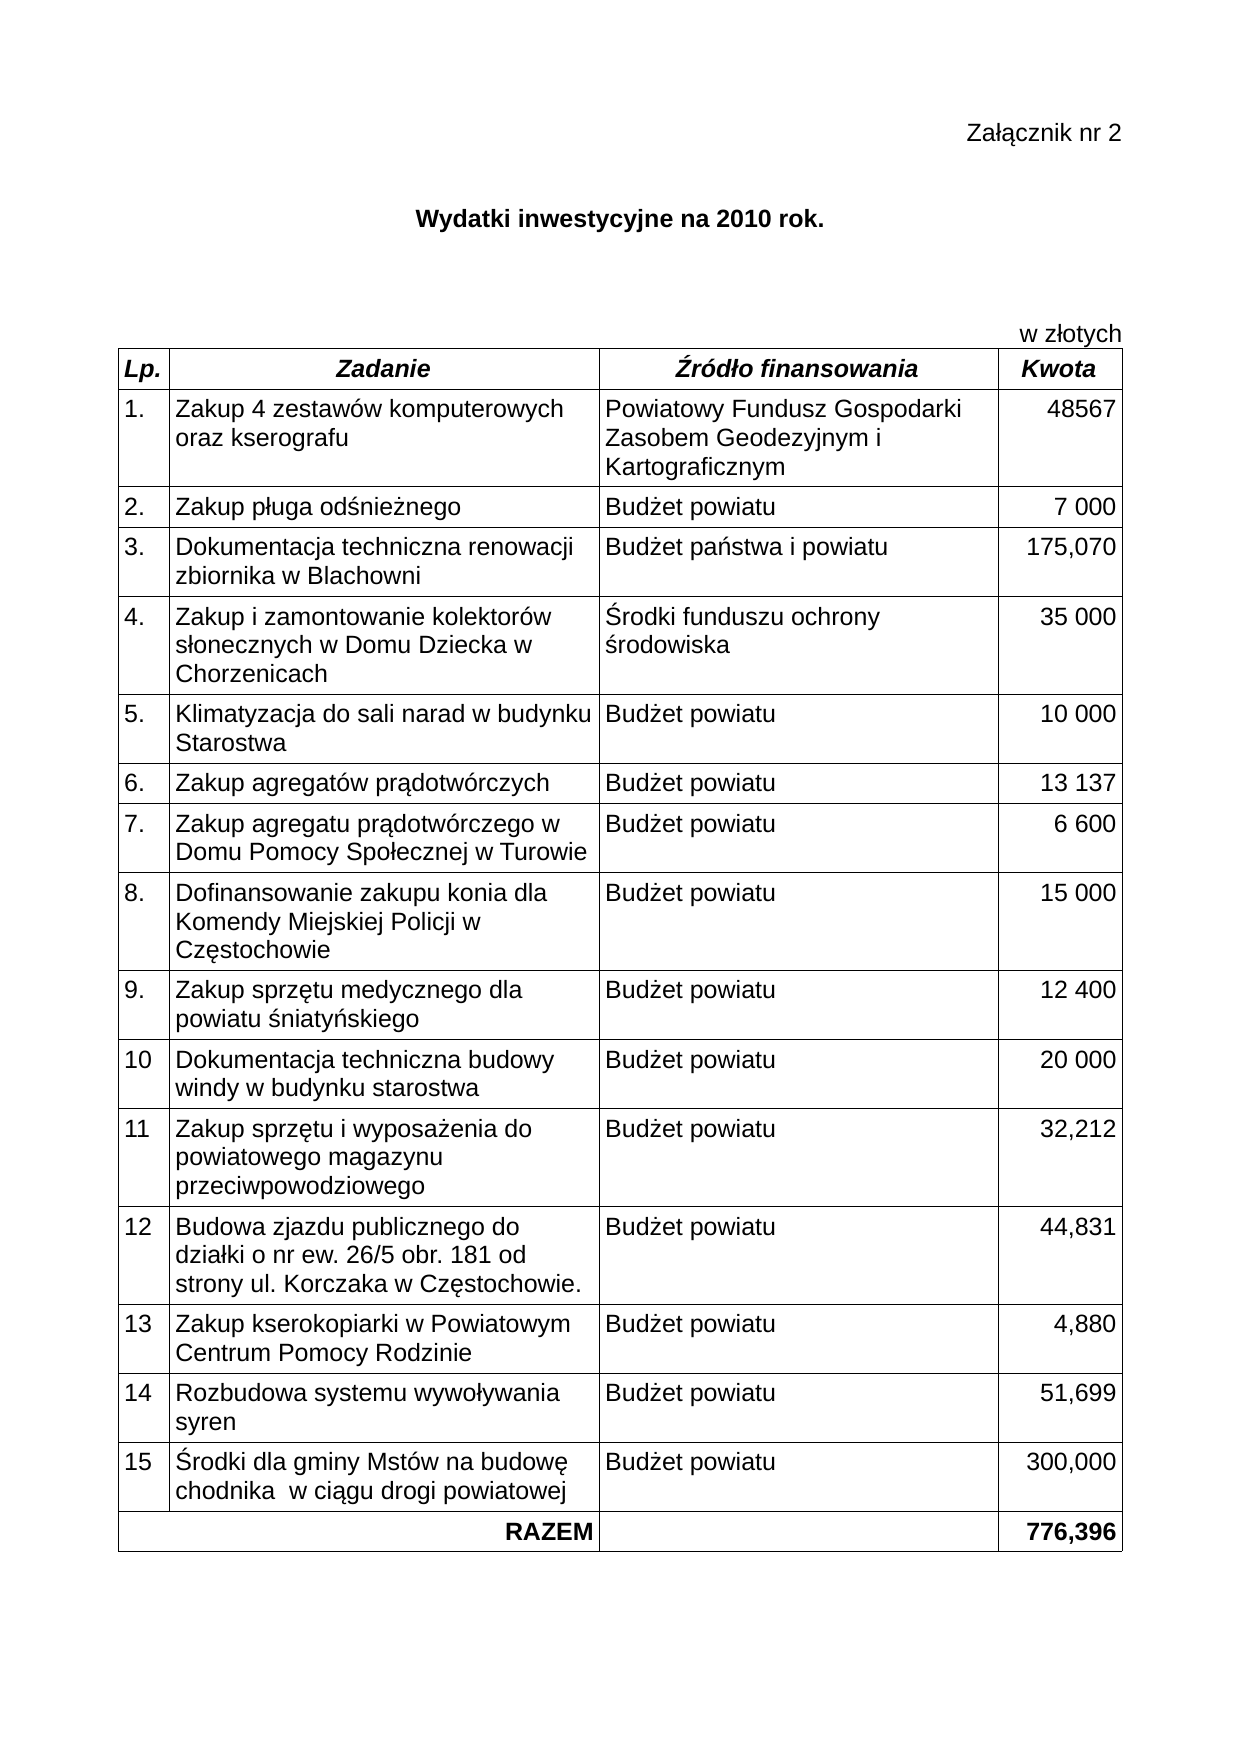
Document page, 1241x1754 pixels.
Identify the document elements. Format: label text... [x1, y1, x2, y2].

table_cell Budżet powiatu [600, 1305, 998, 1372]
table_cell 1. [119, 390, 169, 486]
table_cell Budżet powiatu [600, 1374, 998, 1442]
table_cell 10 000 [999, 695, 1122, 762]
table_cell 300 000 [999, 1443, 1122, 1511]
table_cell 10 [119, 1040, 169, 1108]
table_cell Budżet powiatu [600, 764, 998, 803]
table_cell 5. [119, 695, 169, 762]
table_cell RAZEM [119, 1512, 599, 1551]
table_cell 9. [119, 971, 169, 1039]
table_cell Budżet powiatu [600, 1109, 998, 1206]
table_cell Środki dla gminy Mstów na budowę chodnika w ciągu drogi powiatowej [170, 1443, 599, 1511]
table_cell Rozbudowa systemu wywoływania syren [170, 1374, 599, 1442]
table_cell Budżet powiatu [600, 971, 998, 1039]
table_cell 13 137 [999, 764, 1122, 803]
table_cell Budżet powiatu [600, 695, 998, 762]
table_cell Zakup 4 zestawów komputerowych oraz kserografu [170, 390, 599, 486]
table_cell 4. [119, 597, 169, 693]
table_cell 776 396 [999, 1512, 1122, 1551]
table_cell Zakup agregatów prądotwórczych [170, 764, 599, 803]
table_cell 35 000 [999, 597, 1122, 693]
table_cell Zakup sprzętu i wyposażenia do powiatowego magazynu przeciwpowodziowego [170, 1109, 599, 1206]
table_cell 15 [119, 1443, 169, 1511]
table_cell 51 699 [999, 1374, 1122, 1442]
text w złotych [118, 319, 1122, 348]
table_cell 6 600 [999, 804, 1122, 872]
table_cell Budżet powiatu [600, 873, 998, 970]
table_cell Budżet powiatu [600, 1443, 998, 1511]
table_cell 3. [119, 528, 169, 596]
text Wydatki inwestycyjne na 2010 rok. [118, 204, 1122, 233]
table_cell 175 070 [999, 528, 1122, 596]
table_cell 2. [119, 487, 169, 527]
table_cell 4 880 [999, 1305, 1122, 1372]
table_cell Klimatyzacja do sali narad w budynku Starostwa [170, 695, 599, 762]
table_cell 44 831 [999, 1207, 1122, 1303]
table_cell Zakup kserokopiarki w Powiatowym Centrum Pomocy Rodzinie [170, 1305, 599, 1372]
table_cell Budowa zjazdu publicznego do działki o nr ew. 26/5 obr. 181 od strony ul. Korczaka w Częstochowie. [170, 1207, 599, 1303]
table_cell Zakup i zamontowanie kolektorów słonecznych w Domu Dziecka w Chorzenicach [170, 597, 599, 693]
table_cell 8. [119, 873, 169, 970]
text Załącznik nr 2 [118, 118, 1122, 147]
table_cell Zakup pługa odśnieżnego [170, 487, 599, 527]
table_header Zadanie [170, 349, 599, 388]
table_cell 15 000 [999, 873, 1122, 970]
table_cell Budżet powiatu [600, 1207, 998, 1303]
table_cell 7. [119, 804, 169, 872]
table_cell 20 000 [999, 1040, 1122, 1108]
table_cell Środki funduszu ochrony środowiska [600, 597, 998, 693]
table_cell 12 400 [999, 971, 1122, 1039]
table_cell Dokumentacja techniczna renowacji zbiornika w Blachowni [170, 528, 599, 596]
table_cell 6. [119, 764, 169, 803]
table_header Źródło finansowania [600, 349, 998, 388]
table_cell [600, 1512, 998, 1551]
table_cell Powiatowy Fundusz Gospodarki Zasobem Geodezyjnym i Kartograficznym [600, 390, 998, 486]
table_cell Budżet powiatu [600, 487, 998, 527]
table_cell 32 212 [999, 1109, 1122, 1206]
table_cell 12 [119, 1207, 169, 1303]
table_cell Budżet państwa i powiatu [600, 528, 998, 596]
table_cell 13 [119, 1305, 169, 1372]
table_cell 14 [119, 1374, 169, 1442]
table_cell 48567 [999, 390, 1122, 486]
table_cell Budżet powiatu [600, 804, 998, 872]
table_cell Dofinansowanie zakupu konia dla Komendy Miejskiej Policji w Częstochowie [170, 873, 599, 970]
table_cell 11 [119, 1109, 169, 1206]
table_cell Zakup agregatu prądotwórczego w Domu Pomocy Społecznej w Turowie [170, 804, 599, 872]
table_cell Zakup sprzętu medycznego dla powiatu śniatyńskiego [170, 971, 599, 1039]
table_cell 7 000 [999, 487, 1122, 527]
table_cell Budżet powiatu [600, 1040, 998, 1108]
table_header Kwota [999, 349, 1122, 388]
table_header Lp. [119, 349, 169, 388]
table_cell Dokumentacja techniczna budowy windy w budynku starostwa [170, 1040, 599, 1108]
